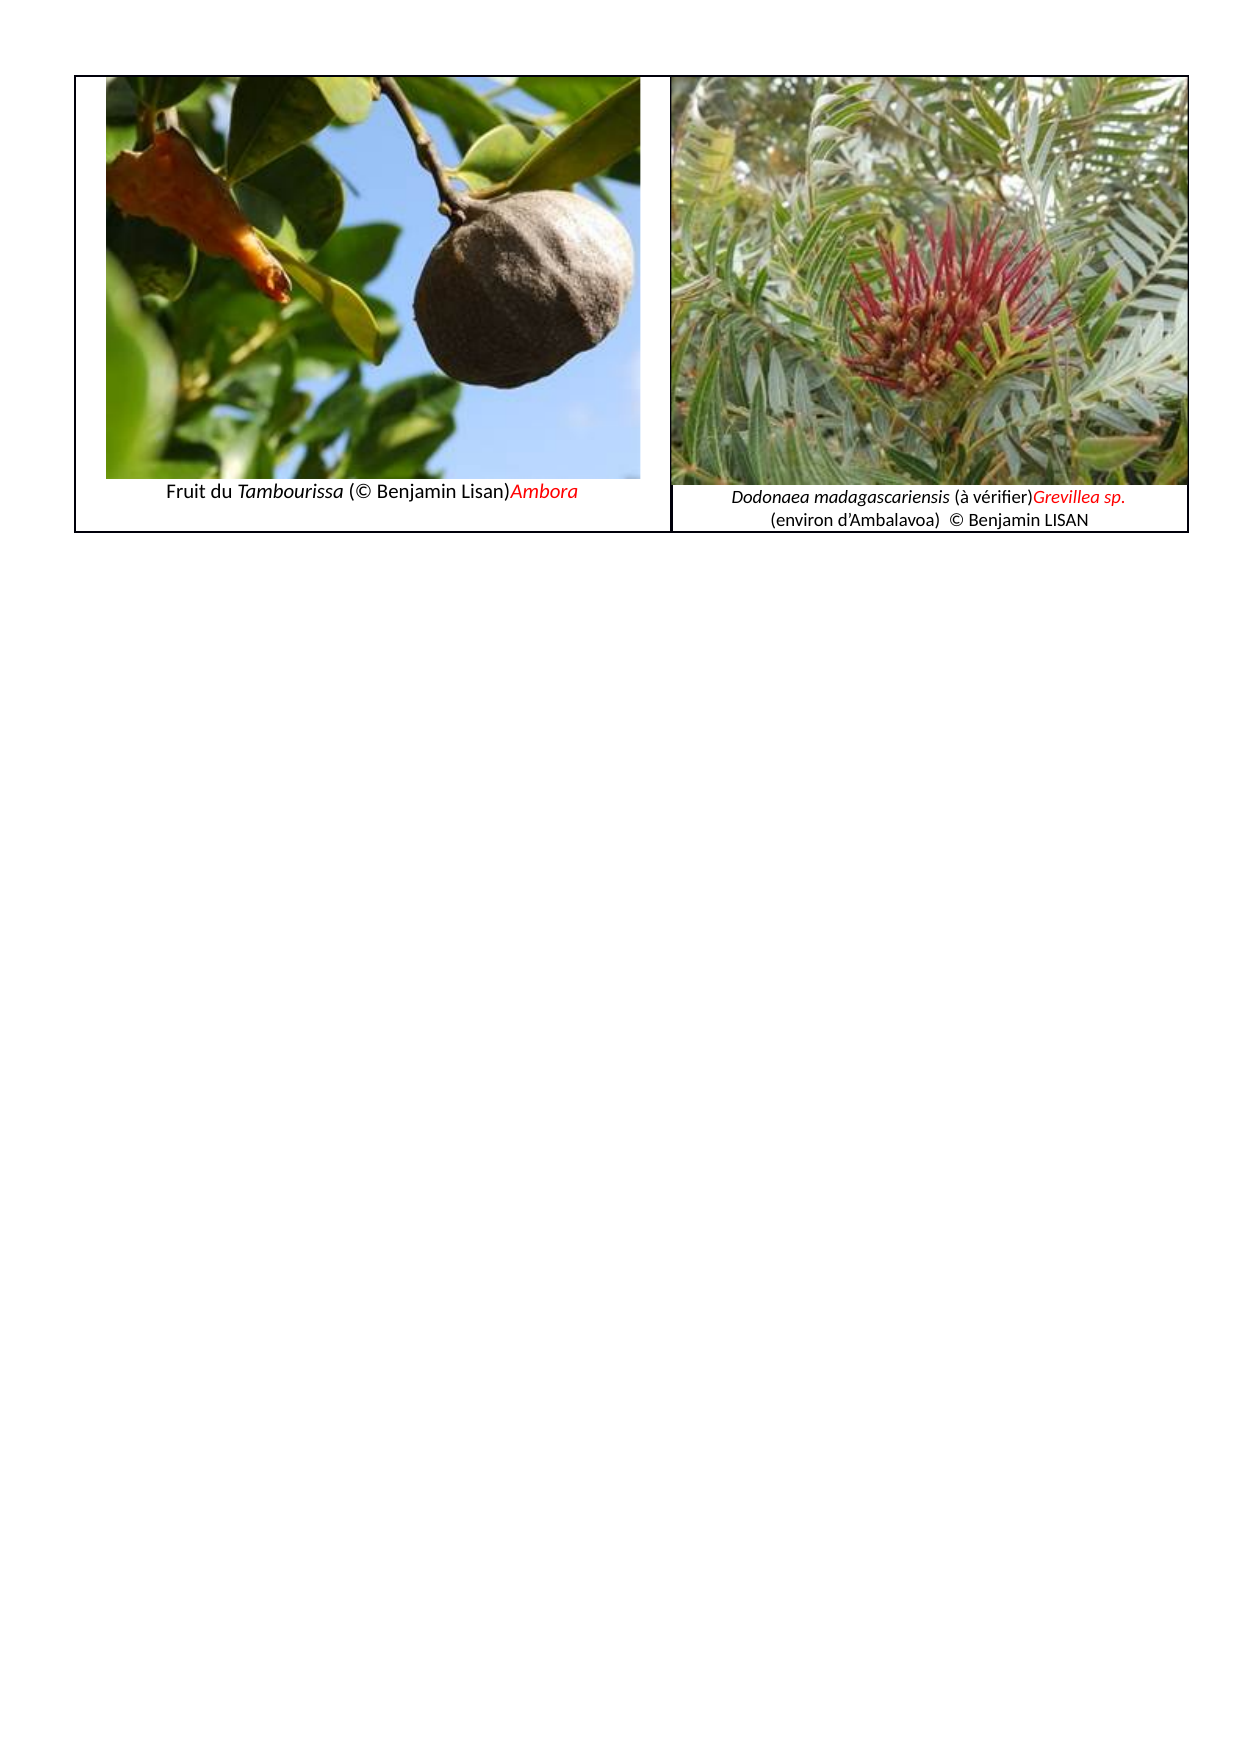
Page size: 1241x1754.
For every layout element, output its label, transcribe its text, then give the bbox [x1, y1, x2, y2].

table_cell Dodonaea madagascariensis (à vérifier)Grevillea sp. (environ d’Ambalavoa) © Benjamin LISAN [673, 485, 1187, 531]
table_cell Fruit du Tambourissa (© Benjamin Lisan)Ambora [76, 77, 670, 531]
picture [671, 77, 1188, 485]
picture [106, 77, 641, 479]
